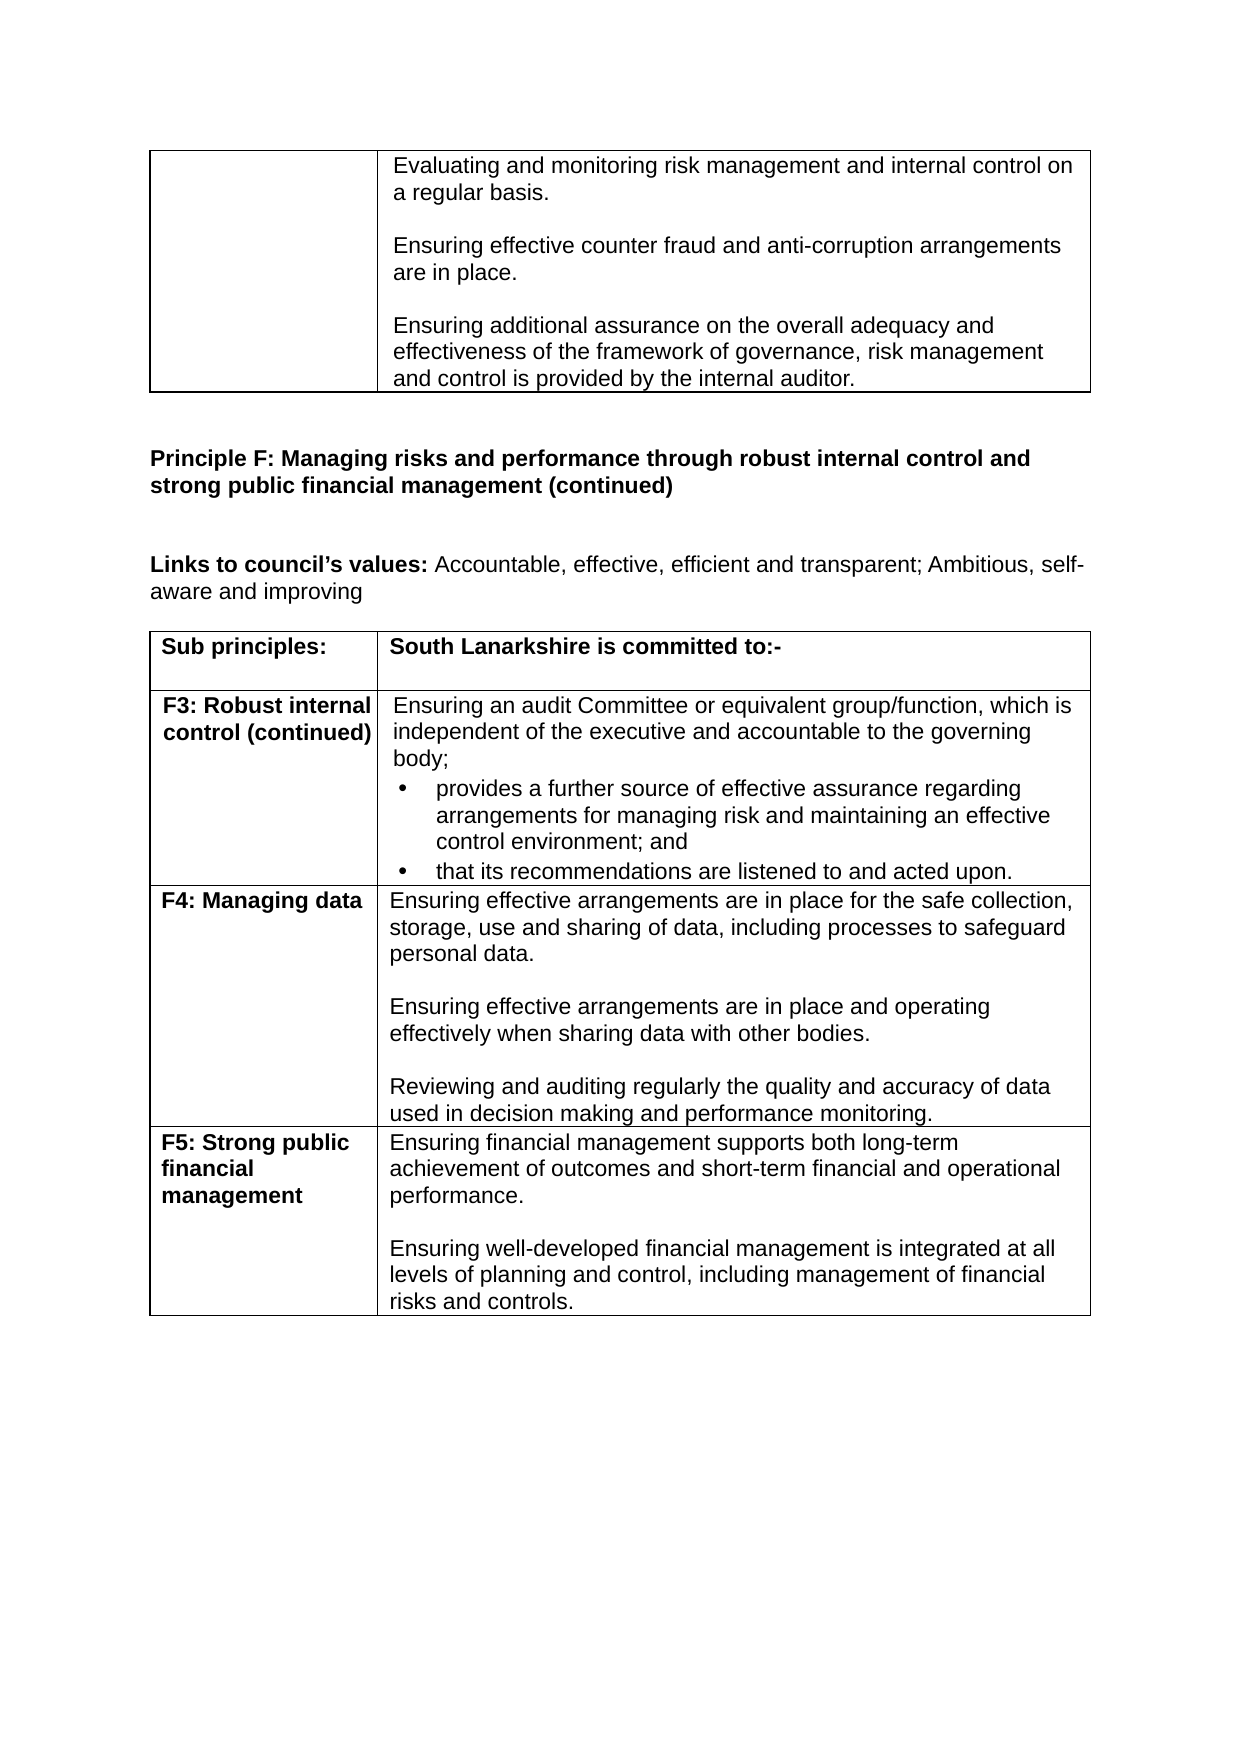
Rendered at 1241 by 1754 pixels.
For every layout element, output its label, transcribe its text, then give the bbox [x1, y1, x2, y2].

table_cell Ensuring effective arrangements are in place for the safe collection, storage, use and sharing of data, including processes to safeguard personal data. Ensuring effective arrangements are in place and operating effectively when sharing data with other bodies. Reviewing and auditing regularly the quality and accuracy of data used in decision making and performance monitoring. [378, 886, 1090, 1126]
text Links to council’s values: Accountable, effective, efficient and transparent; Ambitious, self-aware and improving [150, 551, 1090, 604]
table_cell F3: Robust internal control (continued) [151, 691, 377, 885]
table_header Sub principles: [151, 632, 377, 689]
table_cell Ensuring an audit Committee or equivalent group/function, which is independent of the executive and accountable to the governing body; provides a further source of effective assurance regarding arrangements for managing risk and maintaining an effective control environment; and that its recommendations are listened to and acted upon. [378, 691, 1090, 885]
table_cell [151, 151, 377, 391]
table_cell Evaluating and monitoring risk management and internal control on a regular basis. Ensuring effective counter fraud and anti-corruption arrangements are in place. Ensuring additional assurance on the overall adequacy and effectiveness of the framework of governance, risk management and control is provided by the internal auditor. [378, 151, 1090, 391]
table_cell Ensuring financial management supports both long-term achievement of outcomes and short-term financial and operational performance. Ensuring well-developed financial management is integrated at all levels of planning and control, including management of financial risks and controls. [378, 1127, 1090, 1314]
table_cell F5: Strong public financial management [151, 1127, 377, 1314]
table_header South Lanarkshire is committed to:- [378, 632, 1090, 689]
text Principle F: Managing risks and performance through robust internal control and strong public financial management (continued) [150, 445, 1090, 498]
table_cell F4: Managing data [151, 886, 377, 1126]
